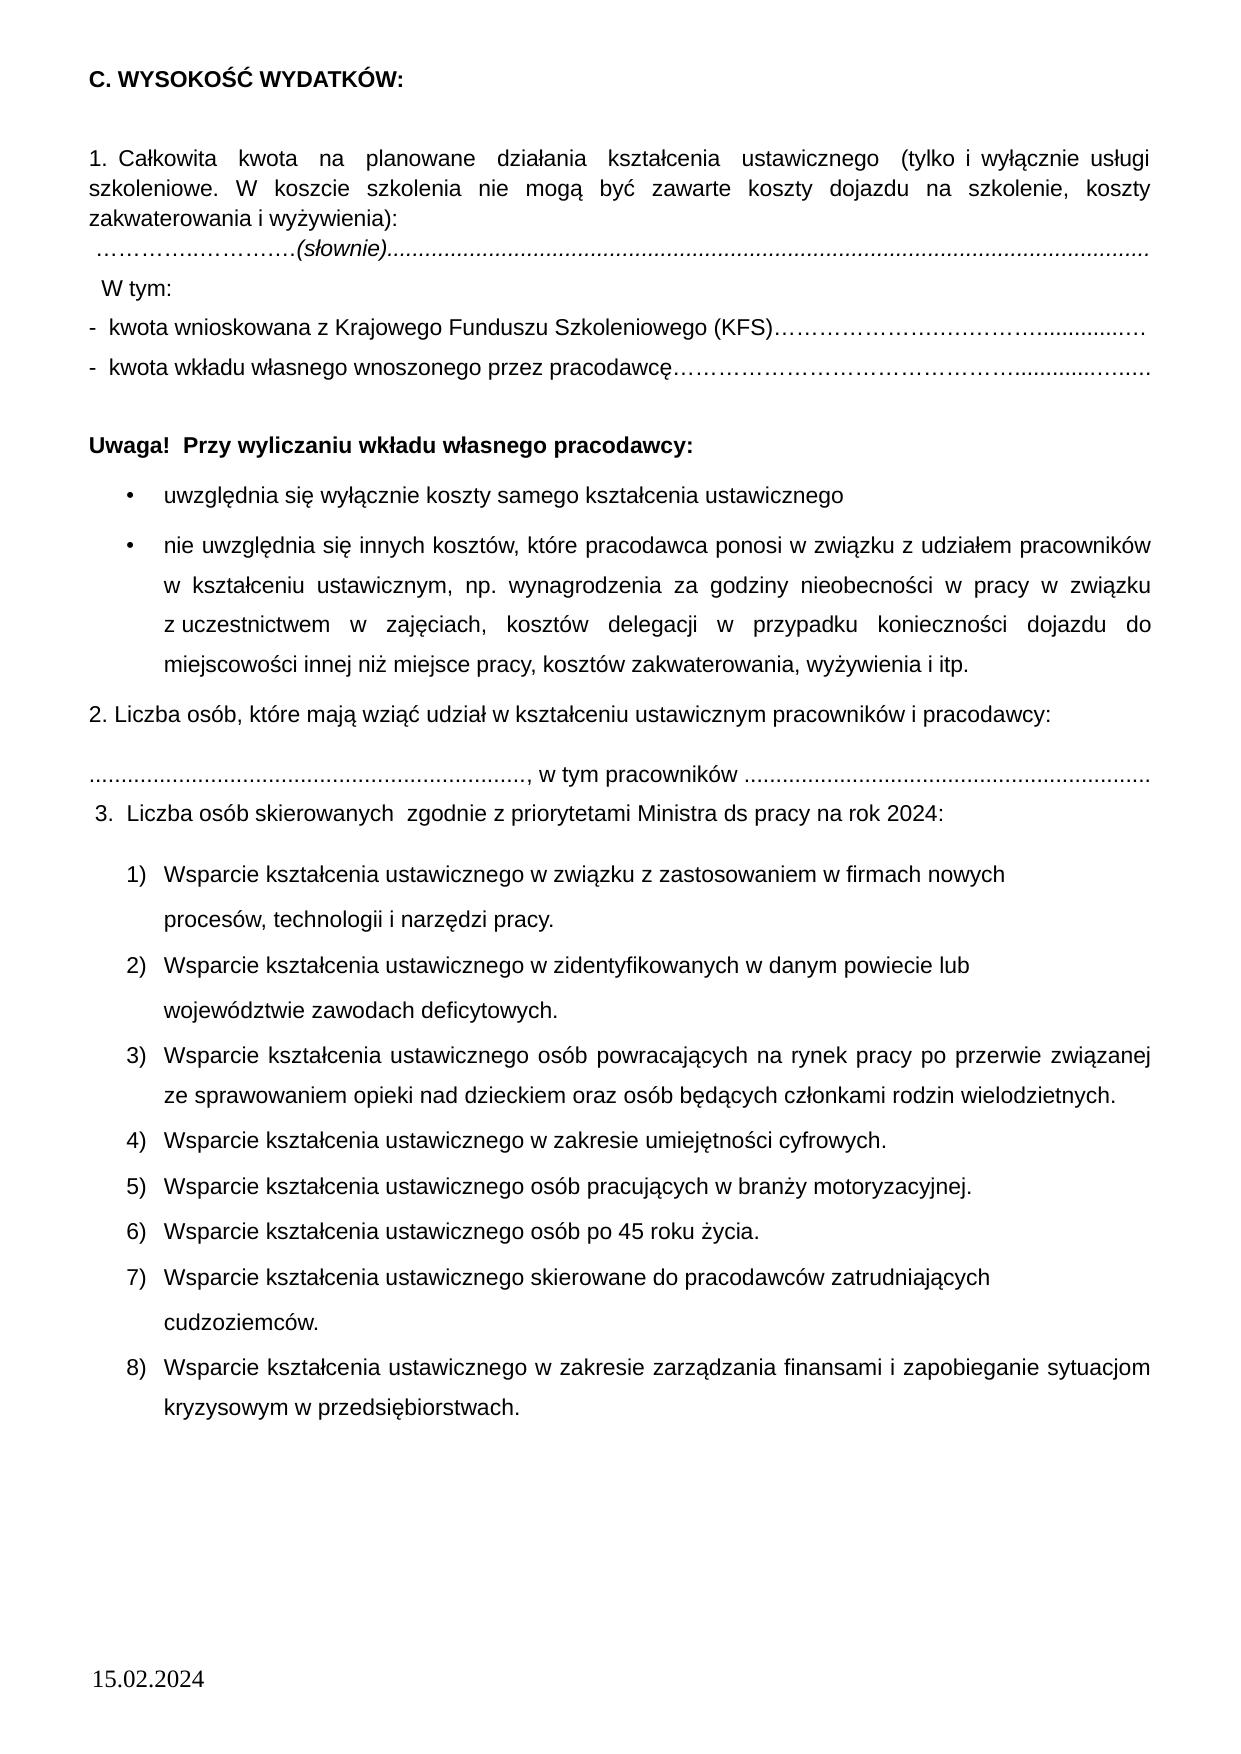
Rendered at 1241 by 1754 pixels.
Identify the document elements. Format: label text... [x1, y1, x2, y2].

list Wsparcie kształcenia ustawicznego osób po 45 roku życia. [126, 1218, 1152, 1244]
list 3. Liczba osób skierowanych zgodnie z priorytetami Ministra ds pracy na rok 2024: [53, 800, 1152, 827]
list cudzoziemców. [126, 1309, 1152, 1335]
list województwie zawodach deficytowych. [126, 997, 1152, 1023]
text C. WYSOKOŚĆ WYDATKÓW: [89, 66, 1152, 92]
text Uwaga! Przy wyliczaniu wkładu własnego pracodawcy: [89, 432, 1152, 459]
text , w tym pracowników [89, 761, 1152, 787]
list Wsparcie kształcenia ustawicznego skierowane do pracodawców zatrudniających [126, 1263, 1152, 1290]
text …………..……….…(słownie) [89, 235, 1152, 261]
list uwzględnia się wyłącznie koszty samego kształcenia ustawicznego [126, 482, 1152, 509]
list nie uwzględnia się innych kosztów, które pracodawca ponosi w związku z udziałem pracowników w kształceniu ustawicznym, np. wynagrodzenia za godziny nieobecności w pracy w związku z uczestnictwem w zajęciach, kosztów delegacji w przypadku konieczności dojazdu do miejscowości innej niż miejsce pracy, kosztów zakwaterowania, wyżywienia i itp. [126, 532, 1152, 677]
text W tym: [89, 274, 1152, 301]
list procesów, technologii i narzędzi pracy. [126, 906, 1152, 932]
list Wsparcie kształcenia ustawicznego w związku z zastosowaniem w firmach nowych [126, 861, 1152, 887]
text - kwota wkładu własnego wnoszonego przez pracodawcę……………………………………….............… [89, 353, 1152, 380]
list Wsparcie kształcenia ustawicznego w zakresie zarządzania finansami i zapobieganie sytuacjom kryzysowym w przedsiębiorstwach. [126, 1354, 1152, 1420]
text - kwota wnioskowana z Krajowego Funduszu Szkoleniowego (KFS)………………….….………..............… [89, 314, 1152, 340]
list Wsparcie kształcenia ustawicznego osób pracujących w branży motoryzacyjnej. [126, 1173, 1152, 1199]
text 2. Liczba osób, które mają wziąć udział w kształceniu ustawicznym pracowników i pracodawcy: [89, 701, 1152, 727]
list Wsparcie kształcenia ustawicznego w zakresie umiejętności cyfrowych. [126, 1127, 1152, 1154]
list Wsparcie kształcenia ustawicznego w zidentyfikowanych w danym powiecie lub [126, 952, 1152, 978]
list Wsparcie kształcenia ustawicznego osób powracających na rynek pracy po przerwie związanej ze sprawowaniem opieki nad dzieckiem oraz osób będących członkami rodzin wielodzietnych. [126, 1042, 1152, 1108]
text 1. Całkowita kwota na planowane działania kształcenia ustawicznego (tylko i wyłącznie usługi szkoleniowe. W koszcie szkolenia nie mogą być zawarte koszty dojazdu na szkolenie, koszty zakwaterowania i wyżywienia): [89, 144, 1152, 231]
